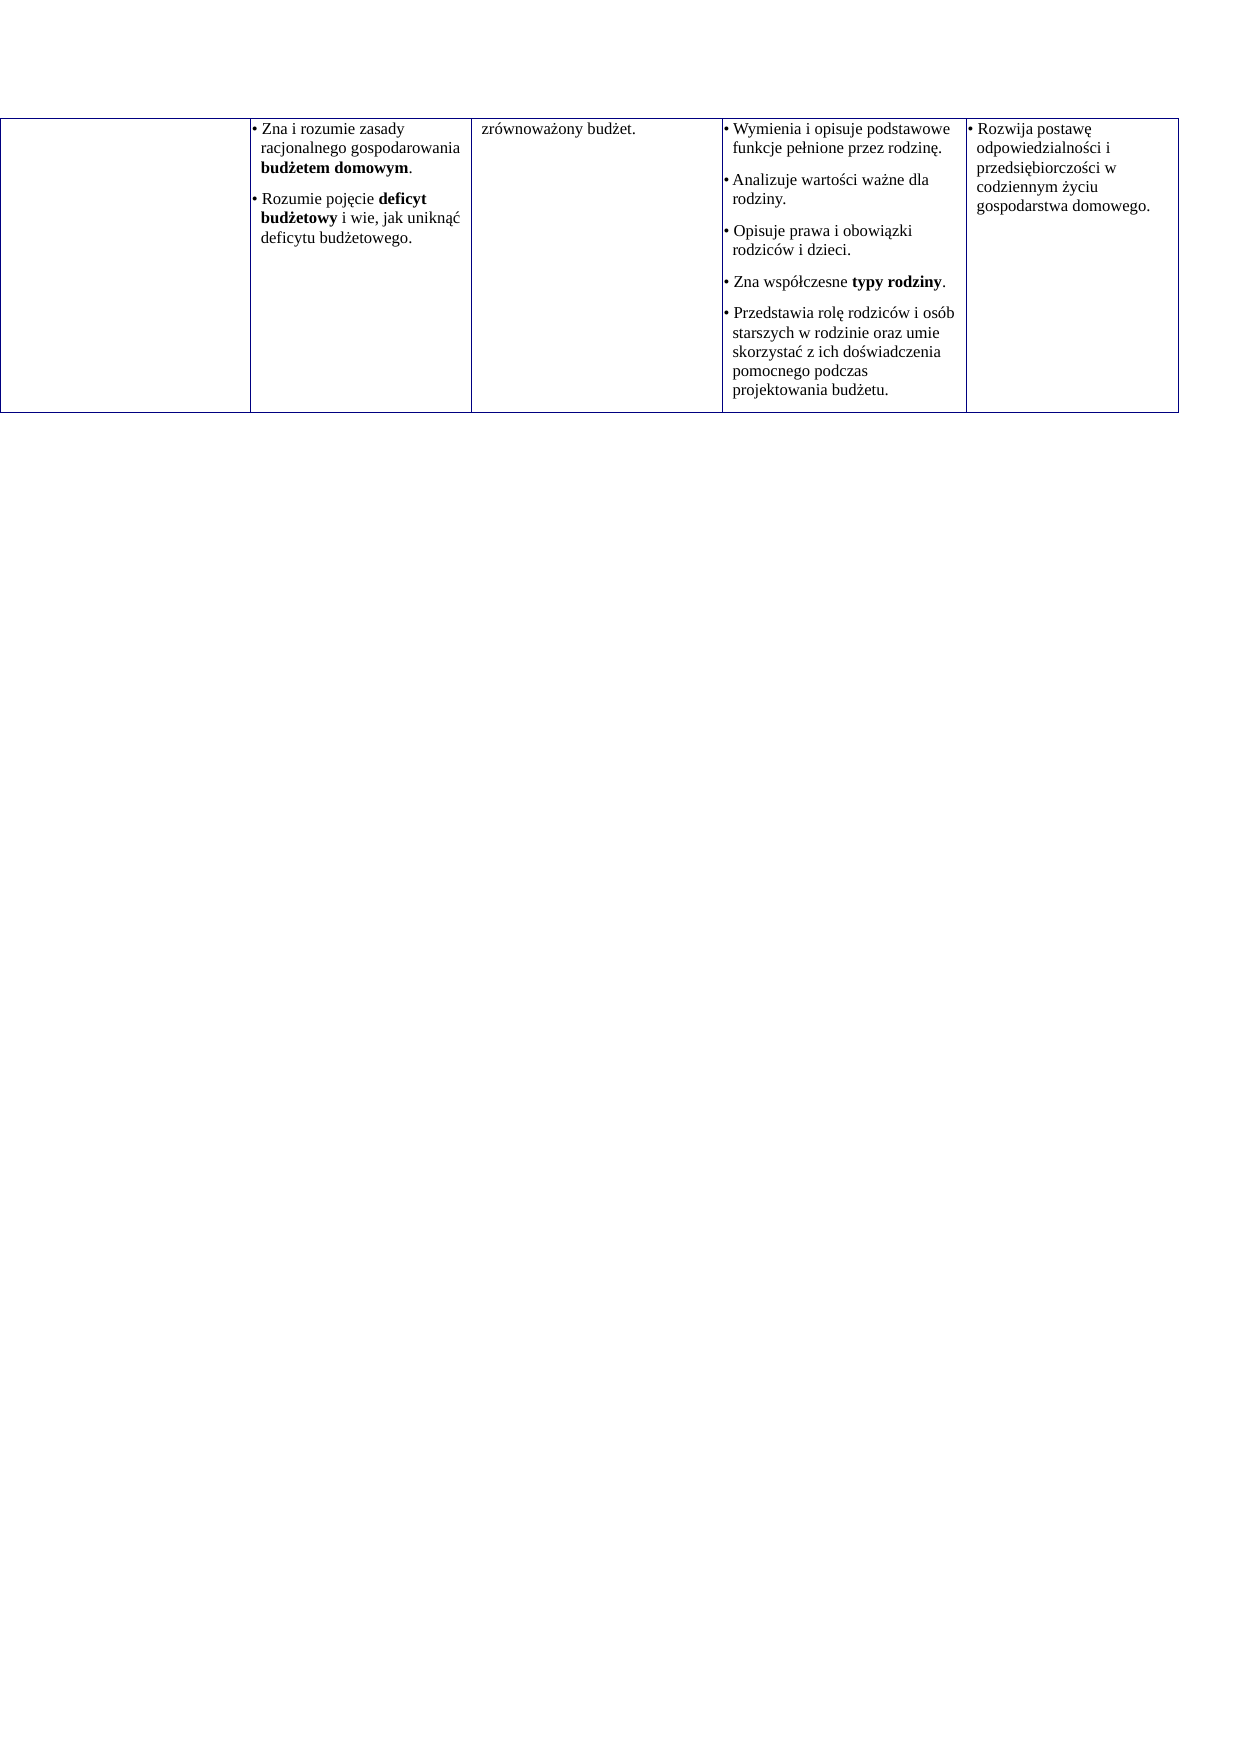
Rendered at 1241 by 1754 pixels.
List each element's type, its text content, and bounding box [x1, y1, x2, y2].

table_cell • Zna i rozumie zasady racjonalnego gospodarowania budżetem domowym. • Rozumie pojęcie deficyt budżetowy i wie, jak uniknąć deficytu budżetowego. [251, 119, 471, 412]
table_cell • Wymienia i opisuje podstawowe funkcje pełnione przez rodzinę. • Analizuje wartości ważne dla rodziny. • Opisuje prawa i obowiązki rodziców i dzieci. • Zna współczesne typy rodziny. • Przedstawia rolę rodziców i osób starszych w rodzinie oraz umie skorzystać z ich doświadczenia pomocnego podczas projektowania budżetu. [723, 119, 966, 412]
table_cell • Rozwija postawę odpowiedzialności i przedsiębiorczości w codziennym życiu gospodarstwa domowego. [967, 119, 1178, 412]
table_cell [1, 119, 250, 412]
table_cell zrównoważony budżet. [472, 119, 722, 412]
